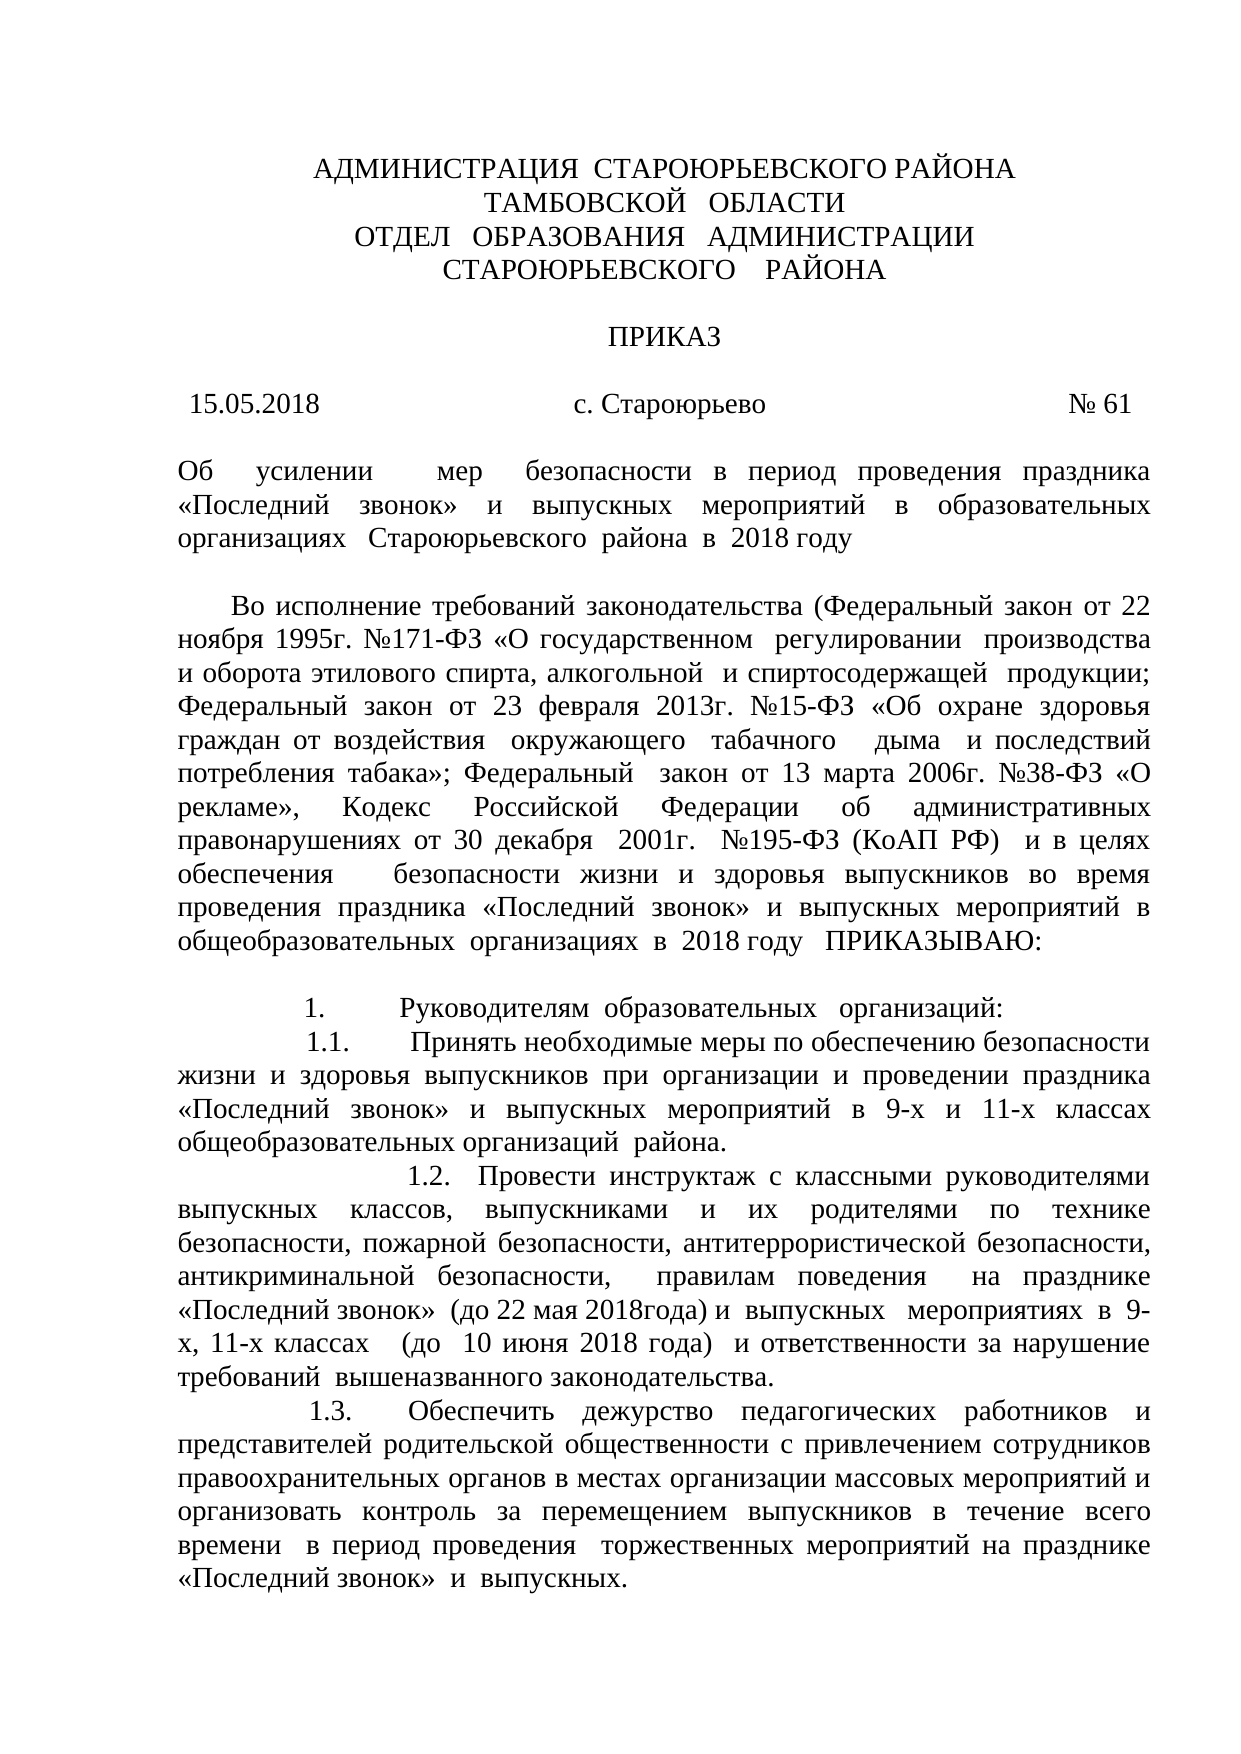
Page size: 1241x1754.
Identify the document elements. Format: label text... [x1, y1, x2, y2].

text АДМИНИСТРАЦИЯ СТАРОЮРЬЕВСКОГО РАЙОНА [177, 152, 1152, 185]
list Руководителям образовательных организаций: [177, 990, 1152, 1024]
text СТАРОЮРЬЕВСКОГО РАЙОНА [177, 252, 1152, 286]
text ОТДЕЛ ОБРАЗОВАНИЯ АДМИНИСТРАЦИИ [177, 219, 1152, 252]
text 1.1. Принять необходимые меры по обеспечению безопасности жизни и здоровья выпускников при организации и проведении праздника «Последний звонок» и выпускных мероприятий в 9-х и 11-х классах общеобразовательных организаций района. [177, 1024, 1152, 1158]
table_header с. Староюрьево [506, 386, 834, 420]
table_header 15.05.2018 [177, 386, 506, 420]
text 1.2. Провести инструктаж с классными руководителями выпускных классов, выпускниками и их родителями по технике безопасности, пожарной безопасности, антитеррористической безопасности, антикриминальной безопасности, правилам поведения на празднике «Последний звонок» (до 22 мая 2018года) и выпускных мероприятиях в 9-х, 11-х классах (до 10 июня 2018 года) и ответственности за нарушение требований вышеназванного законодательства. [177, 1158, 1152, 1393]
text ПРИКАЗ [177, 319, 1152, 353]
text Во исполнение требований законодательства (Федеральный закон от 22 ноября 1995г. №171-ФЗ «О государственном регулировании производства и оборота этилового спирта, алкогольной и спиртосодержащей продукции; Федеральный закон от 23 февраля 2013г. №15-ФЗ «Об охране здоровья граждан от воздействия окружающего табачного дыма и последствий потребления табака»; Федеральный закон от 13 марта 2006г. №38-ФЗ «О рекламе», Кодекс Российской Федерации об административных правонарушениях от 30 декабря 2001г. №195-ФЗ (КоАП РФ) и в целях обеспечения безопасности жизни и здоровья выпускников во время проведения праздника «Последний звонок» и выпускных мероприятий в общеобразовательных организациях в 2018 году ПРИКАЗЫВАЮ: [177, 588, 1152, 957]
text 1.3. Обеспечить дежурство педагогических работников и представителей родительской общественности с привлечением сотрудников правоохранительных органов в местах организации массовых мероприятий и организовать контроль за перемещением выпускников в течение всего времени в период проведения торжественных мероприятий на празднике «Последний звонок» и выпускных. [177, 1393, 1152, 1594]
table_header № 61 [834, 386, 1162, 420]
text Об усилении мер безопасности в период проведения праздника «Последний звонок» и выпускных мероприятий в образовательных организациях Староюрьевского района в 2018 году [177, 453, 1152, 554]
text ТАМБОВСКОЙ ОБЛАСТИ [177, 185, 1152, 219]
